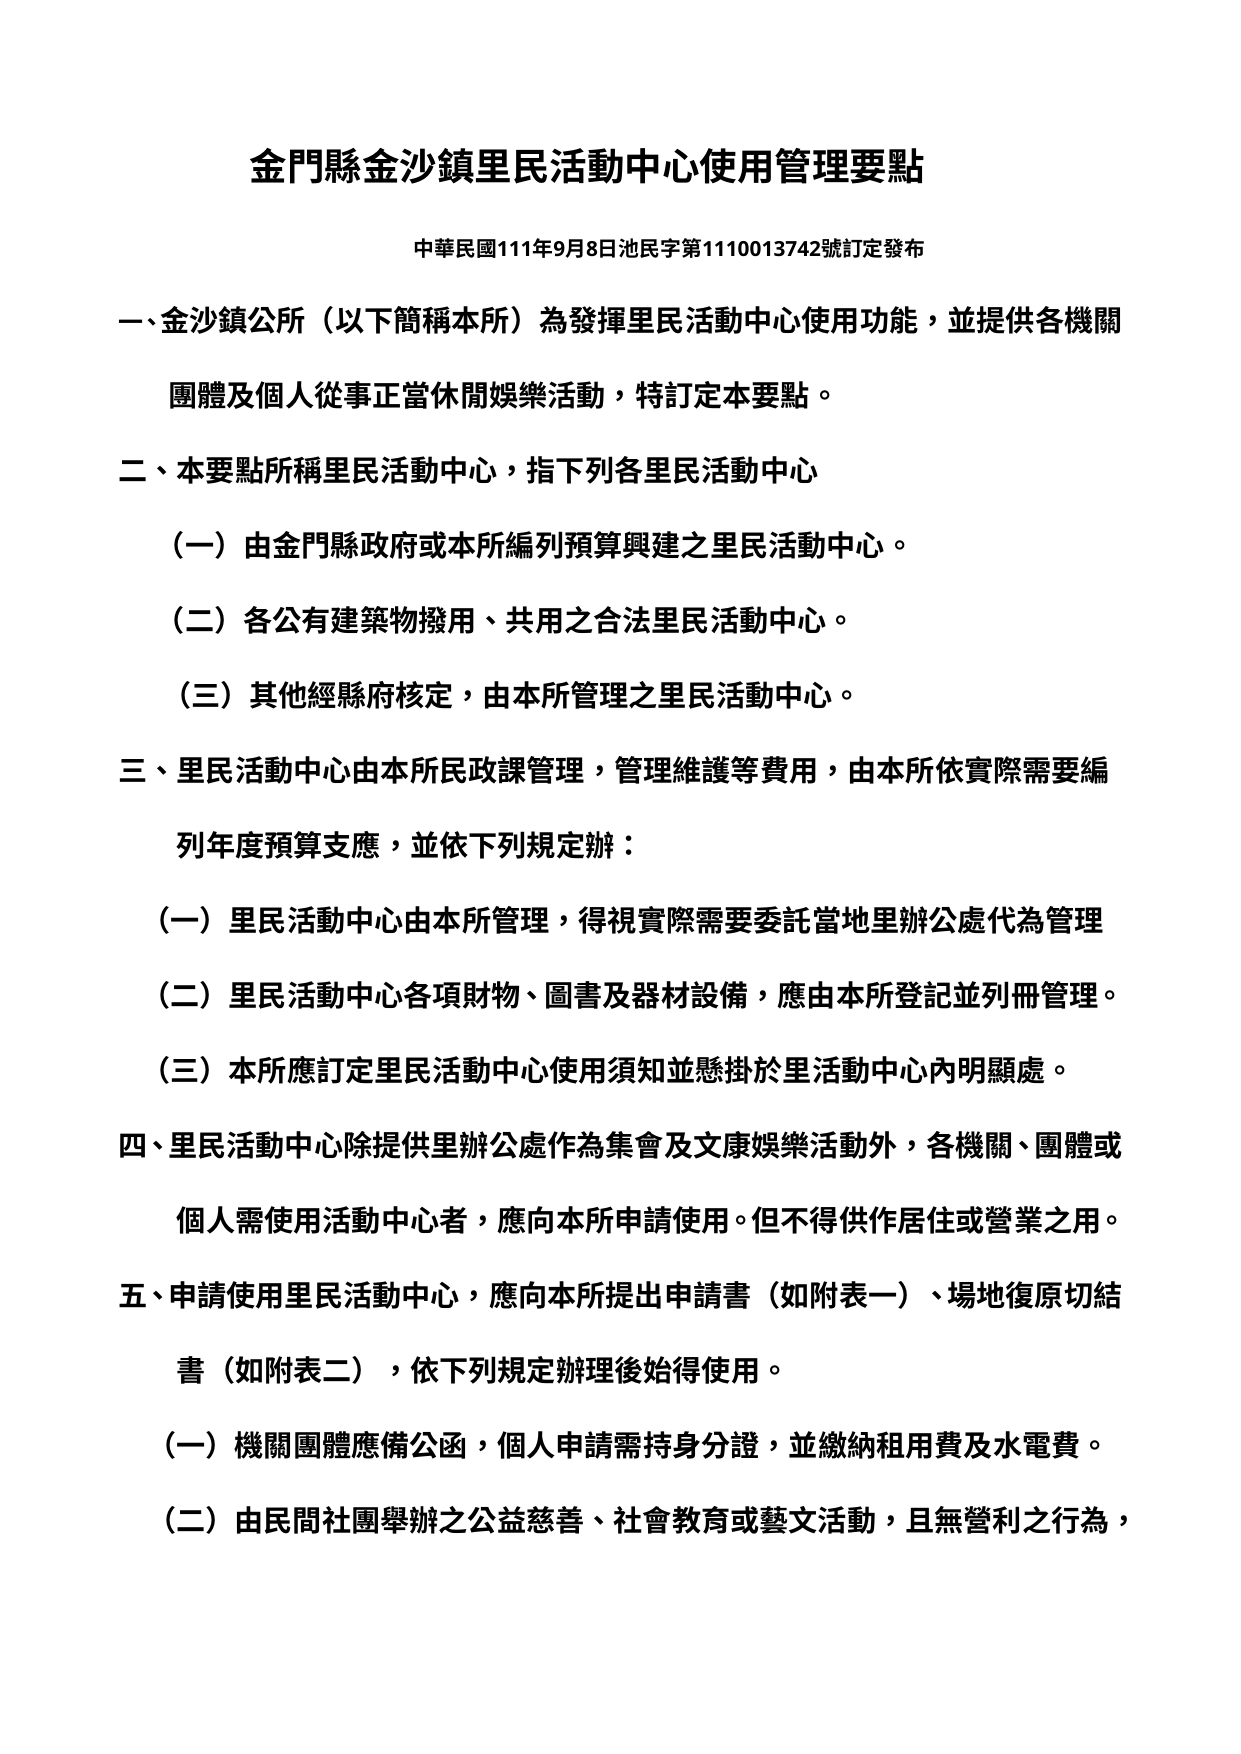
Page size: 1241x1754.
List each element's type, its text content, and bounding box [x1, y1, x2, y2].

text 二、本要點所稱里民活動中心，指下列各里民活動中心 [118, 432, 1122, 507]
text 四、里民活動中心除提供里辦公處作為集會及文康娛樂活動外，各機關、團體或個人需使用活動中心者，應向本所申請使用。但不得供作居住或營業之用。 [118, 1107, 1122, 1257]
text 中華民國111年9月8日池民字第1110013742號訂定發布 [118, 229, 1122, 267]
text （二）各公有建築物撥用、共用之合法里民活動中心。 [156, 582, 1122, 657]
text （三）其他經縣府核定，由本所管理之里民活動中心。 [118, 657, 1122, 732]
text 三、里民活動中心由本所民政課管理，管理維護等費用，由本所依實際需要編列年度預算支應，並依下列規定辦： [118, 732, 1122, 882]
text （一）由金門縣政府或本所編列預算興建之里民活動中心。 [156, 507, 1122, 582]
text 金門縣金沙鎮里民活動中心使用管理要點 [118, 127, 1122, 202]
text （三）本所應訂定里民活動中心使用須知並懸掛於里活動中心內明顯處。 [118, 1032, 1122, 1107]
text 五、申請使用里民活動中心，應向本所提出申請書（如附表一）、場地復原切結書（如附表二），依下列規定辦理後始得使用。 [118, 1257, 1122, 1407]
text （一）里民活動中心由本所管理，得視實際需要委託當地里辦公處代為管理 [118, 882, 1122, 957]
text 一、金沙鎮公所（以下簡稱本所）為發揮里民活動中心使用功能，並提供各機關團體及個人從事正當休閒娛樂活動，特訂定本要點。 [118, 282, 1122, 432]
text （二）里民活動中心各項財物、圖書及器材設備，應由本所登記並列冊管理。 [118, 957, 1122, 1032]
text （一）機關團體應備公函，個人申請需持身分證，並繳納租用費及水電費。 [147, 1407, 1122, 1482]
text （二）由民間社團舉辦之公益慈善、社會教育或藝文活動，且無營利之行為，經本所同意者，得免收取租用費，但仍應繳交水電費。 [147, 1482, 1122, 1557]
